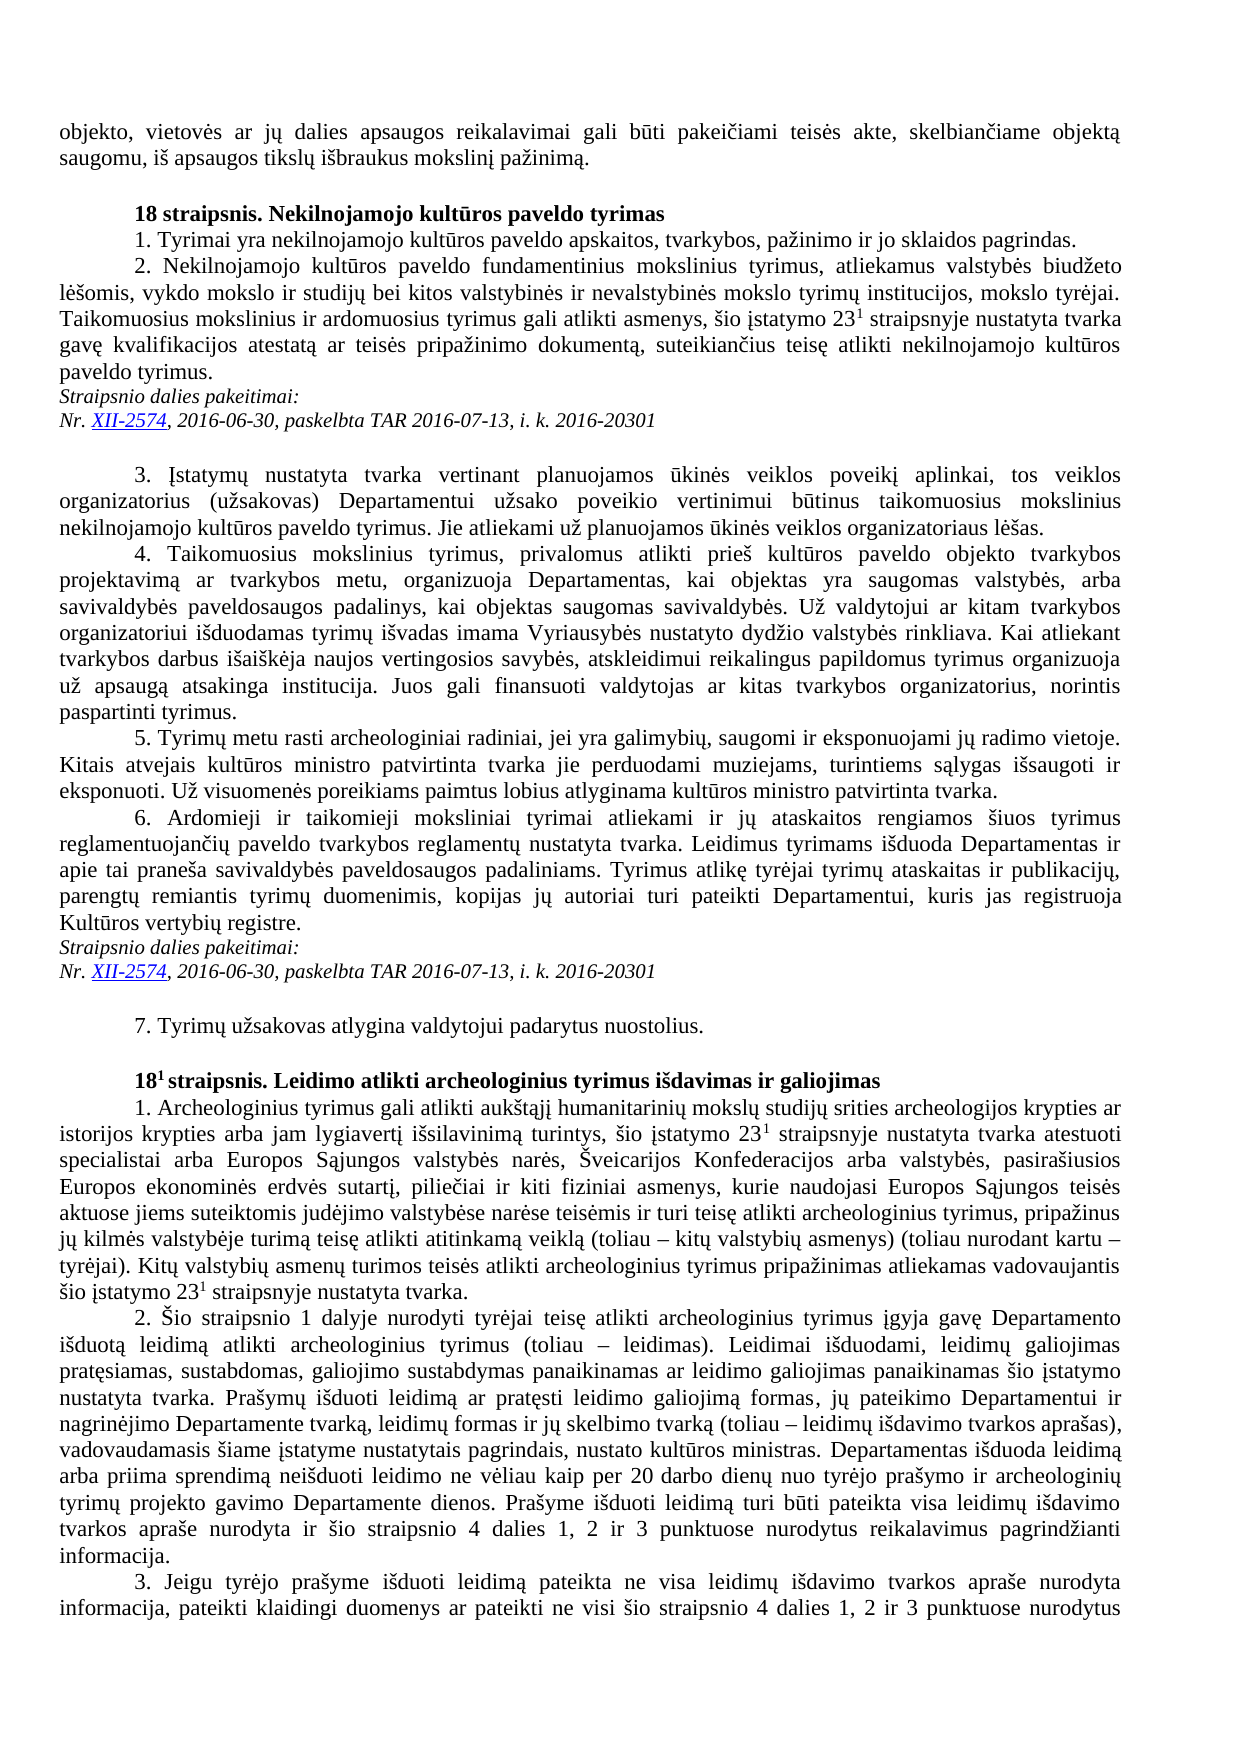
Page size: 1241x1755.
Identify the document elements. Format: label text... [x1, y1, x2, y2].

text 6. Ardomieji ir taikomieji moksliniai tyrimai atliekami ir jų ataskaitos rengiamos šiuos tyrimus reglamentuojančių paveldo tvarkybos reglamentų nustatyta tvarka. Leidimus tyrimams išduoda Departamentas ir apie tai praneša savivaldybės paveldosaugos padaliniams. Tyrimus atlikę tyrėjai tyrimų ataskaitas ir publikacijų, parengtų remiantis tyrimų duomenimis, kopijas jų autoriai turi pateikti Departamentui, kuris jas registruoja Kultūros vertybių registre. [59, 803, 1122, 935]
text Straipsnio dalies pakeitimai: [59, 384, 1122, 408]
subtitle 18 straipsnis. Nekilnojamojo kultūros paveldo tyrimas [59, 199, 1122, 226]
text 5. Tyrimų metu rasti archeologiniai radiniai, jei yra galimybių, saugomi ir eksponuojami jų radimo vietoje. Kitais atvejais kultūros ministro patvirtinta tvarka jie perduodami muziejams, turintiems sąlygas išsaugoti ir eksponuoti. Už visuomenės poreikiams paimtus lobius atlyginama kultūros ministro patvirtinta tvarka. [59, 724, 1122, 803]
text Nr. XII-2574, 2016-06-30, paskelbta TAR 2016-07-13, i. k. 2016-20301 [59, 959, 1122, 983]
text Straipsnio dalies pakeitimai: [59, 935, 1122, 959]
text 1. Tyrimai yra nekilnojamojo kultūros paveldo apskaitos, tvarkybos, pažinimo ir jo sklaidos pagrindas. [59, 226, 1122, 252]
text 4. Taikomuosius mokslinius tyrimus, privalomus atlikti prieš kultūros paveldo objekto tvarkybos projektavimą ar tvarkybos metu, organizuoja Departamentas, kai objektas yra saugomas valstybės, arba savivaldybės paveldosaugos padalinys, kai objektas saugomas savivaldybės. Už valdytojui ar kitam tvarkybos organizatoriui išduodamas tyrimų išvadas imama Vyriausybės nustatyto dydžio valstybės rinkliava. Kai atliekant tvarkybos darbus išaiškėja naujos vertingosios savybės, atskleidimui reikalingus papildomus tyrimus organizuoja už apsaugą atsakinga institucija. Juos gali finansuoti valdytojas ar kitas tvarkybos organizatorius, norintis paspartinti tyrimus. [59, 540, 1122, 724]
text 2. Nekilnojamojo kultūros paveldo fundamentinius mokslinius tyrimus, atliekamus valstybės biudžeto lėšomis, vykdo mokslo ir studijų bei kitos valstybinės ir nevalstybinės mokslo tyrimų institucijos, mokslo tyrėjai. Taikomuosius mokslinius ir ardomuosius tyrimus gali atlikti asmenys, šio įstatymo 231 straipsnyje nustatyta tvarka gavę kvalifikacijos atestatą ar teisės pripažinimo dokumentą, suteikiančius teisę atlikti nekilnojamojo kultūros paveldo tyrimus. [59, 252, 1122, 384]
text Nr. XII-2574, 2016-06-30, paskelbta TAR 2016-07-13, i. k. 2016-20301 [59, 408, 1122, 432]
text 181 straipsnis. Leidimo atlikti archeologinius tyrimus išdavimas ir galiojimas [59, 1067, 1122, 1094]
text 2. Šio straipsnio 1 dalyje nurodyti tyrėjai teisę atlikti archeologinius tyrimus įgyja gavę Departamento išduotą leidimą atlikti archeologinius tyrimus (toliau – leidimas). Leidimai išduodami, leidimų galiojimas pratęsiamas, sustabdomas, galiojimo sustabdymas panaikinamas ar leidimo galiojimas panaikinamas šio įstatymo nustatyta tvarka. Prašymų išduoti leidimą ar pratęsti leidimo galiojimą formas, jų pateikimo Departamentui ir nagrinėjimo Departamente tvarką, leidimų formas ir jų skelbimo tvarką (toliau – leidimų išdavimo tvarkos aprašas), vadovaudamasis šiame įstatyme nustatytais pagrindais, nustato kultūros ministras. Departamentas išduoda leidimą arba priima sprendimą neišduoti leidimo ne vėliau kaip per 20 darbo dienų nuo tyrėjo prašymo ir archeologinių tyrimų projekto gavimo Departamente dienos. Prašyme išduoti leidimą turi būti pateikta visa leidimų išdavimo tvarkos apraše nurodyta ir šio straipsnio 4 dalies 1, 2 ir 3 punktuose nurodytus reikalavimus pagrindžianti informacija. [59, 1304, 1122, 1568]
text objekto, vietovės ar jų dalies apsaugos reikalavimai gali būti pakeičiami teisės akte, skelbiančiame objektą saugomu, iš apsaugos tikslų išbraukus mokslinį pažinimą. [59, 118, 1122, 171]
text 3. Jeigu tyrėjo prašyme išduoti leidimą pateikta ne visa leidimų išdavimo tvarkos apraše nurodyta informacija, pateikti klaidingi duomenys ar pateikti ne visi šio straipsnio 4 dalies 1, 2 ir 3 punktuose nurodytus [59, 1568, 1122, 1621]
text 3. Įstatymų nustatyta tvarka vertinant planuojamos ūkinės veiklos poveikį aplinkai, tos veiklos organizatorius (užsakovas) Departamentui užsako poveikio vertinimui būtinus taikomuosius mokslinius nekilnojamojo kultūros paveldo tyrimus. Jie atliekami už planuojamos ūkinės veiklos organizatoriaus lėšas. [59, 461, 1122, 540]
text 7. Tyrimų užsakovas atlygina valdytojui padarytus nuostolius. [59, 1012, 1122, 1038]
text 1. Archeologinius tyrimus gali atlikti aukštąjį humanitarinių mokslų studijų srities archeologijos krypties ar istorijos krypties arba jam lygiavertį išsilavinimą turintys, šio įstatymo 231 straipsnyje nustatyta tvarka atestuoti specialistai arba Europos Sąjungos valstybės narės, Šveicarijos Konfederacijos arba valstybės, pasirašiusios Europos ekonominės erdvės sutartį, piliečiai ir kiti fiziniai asmenys, kurie naudojasi Europos Sąjungos teisės aktuose jiems suteiktomis judėjimo valstybėse narėse teisėmis ir turi teisę atlikti archeologinius tyrimus, pripažinus jų kilmės valstybėje turimą teisę atlikti atitinkamą veiklą (toliau – kitų valstybių asmenys) (toliau nurodant kartu – tyrėjai). Kitų valstybių asmenų turimos teisės atlikti archeologinius tyrimus pripažinimas atliekamas vadovaujantis šio įstatymo 231 straipsnyje nustatyta tvarka. [59, 1094, 1122, 1304]
